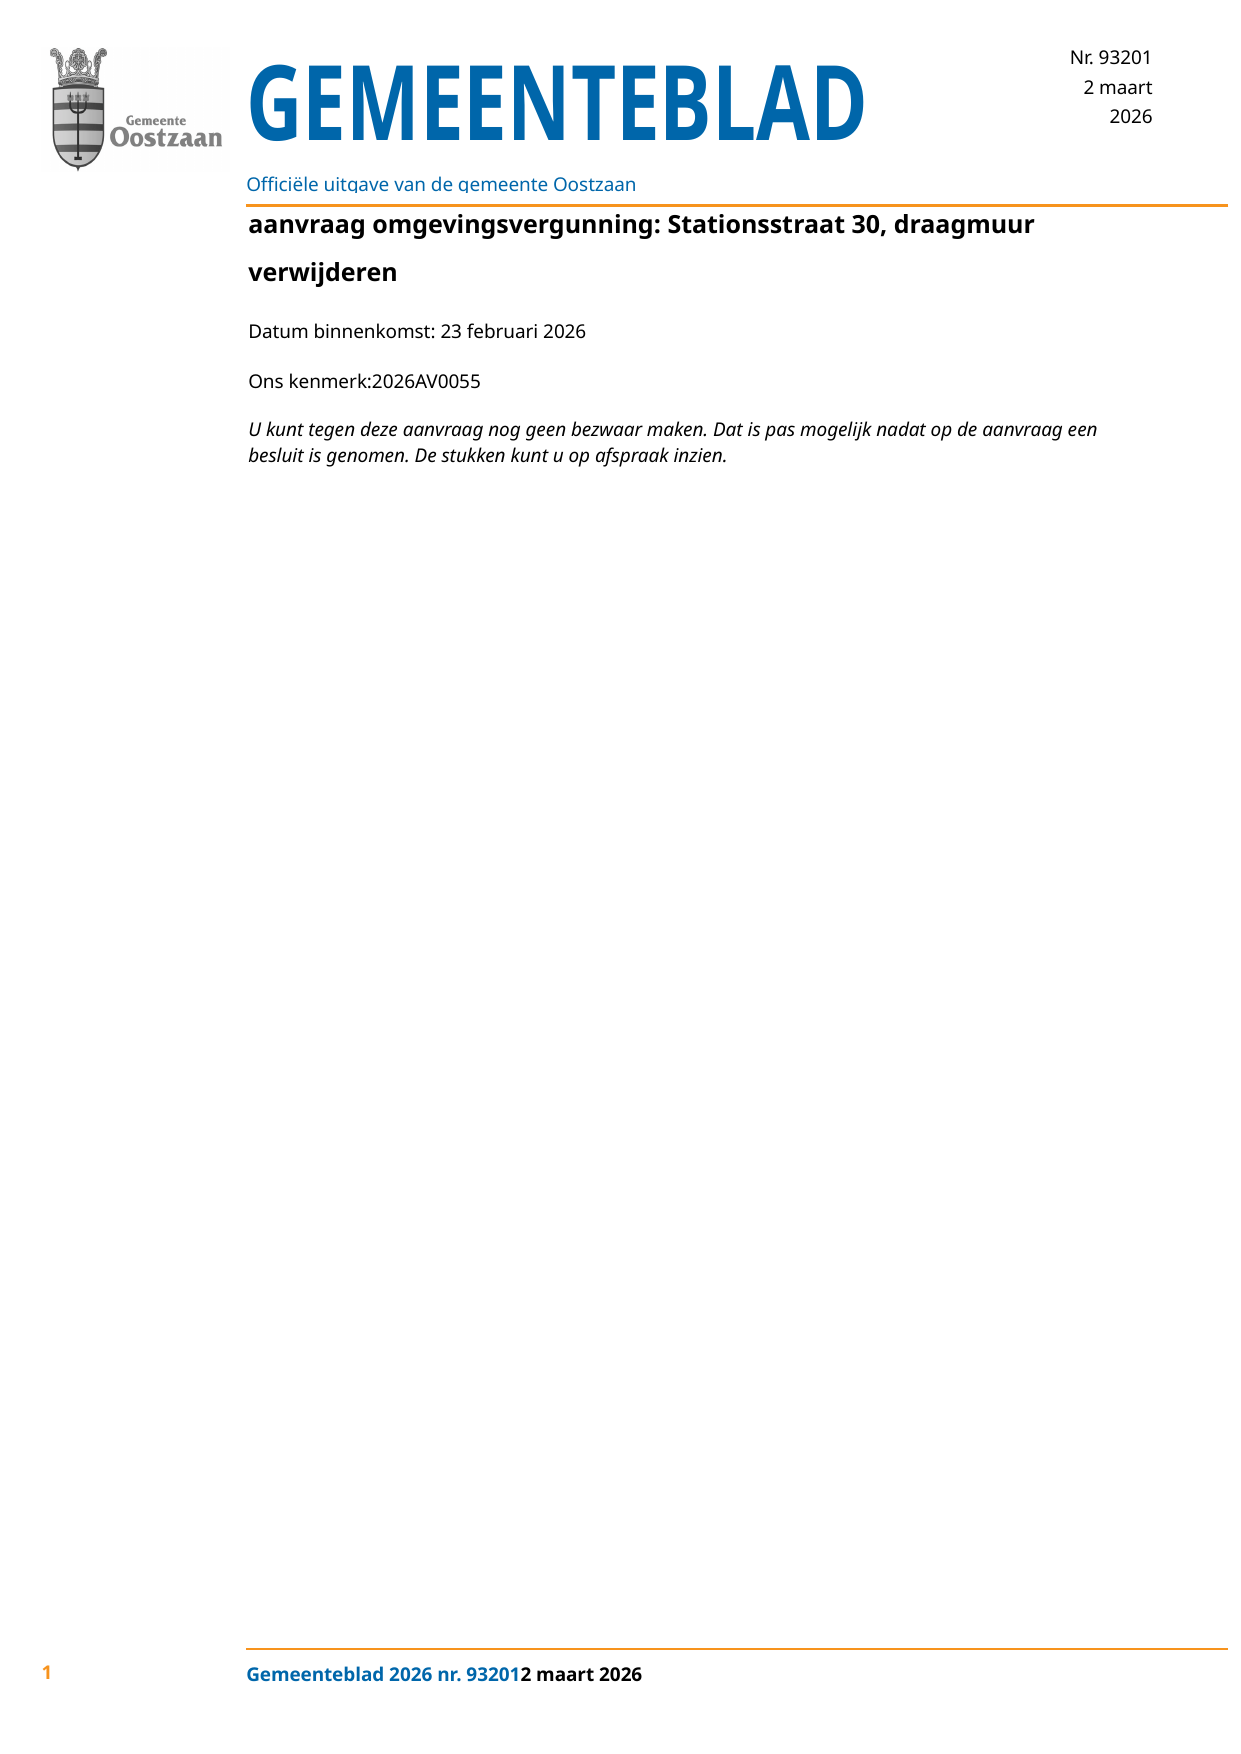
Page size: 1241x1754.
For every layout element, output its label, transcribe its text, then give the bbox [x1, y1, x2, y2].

text U kunt tegen deze aanvraag nog geen bezwaar maken. Dat is pas mogelijk nadat op de aanvraag een besluit is genomen. De stukken kunt u op afspraak inzien. [248, 416, 1152, 468]
text Datum binnenkomst: 23 februari 2026 [248, 318, 1152, 344]
text aanvraag omgevingsvergunning: Stationsstraat 30, draagmuur verwijderen [248, 207, 1152, 288]
picture [41, 47, 231, 172]
text Ons kenmerk:2026AV0055 [248, 368, 1152, 394]
